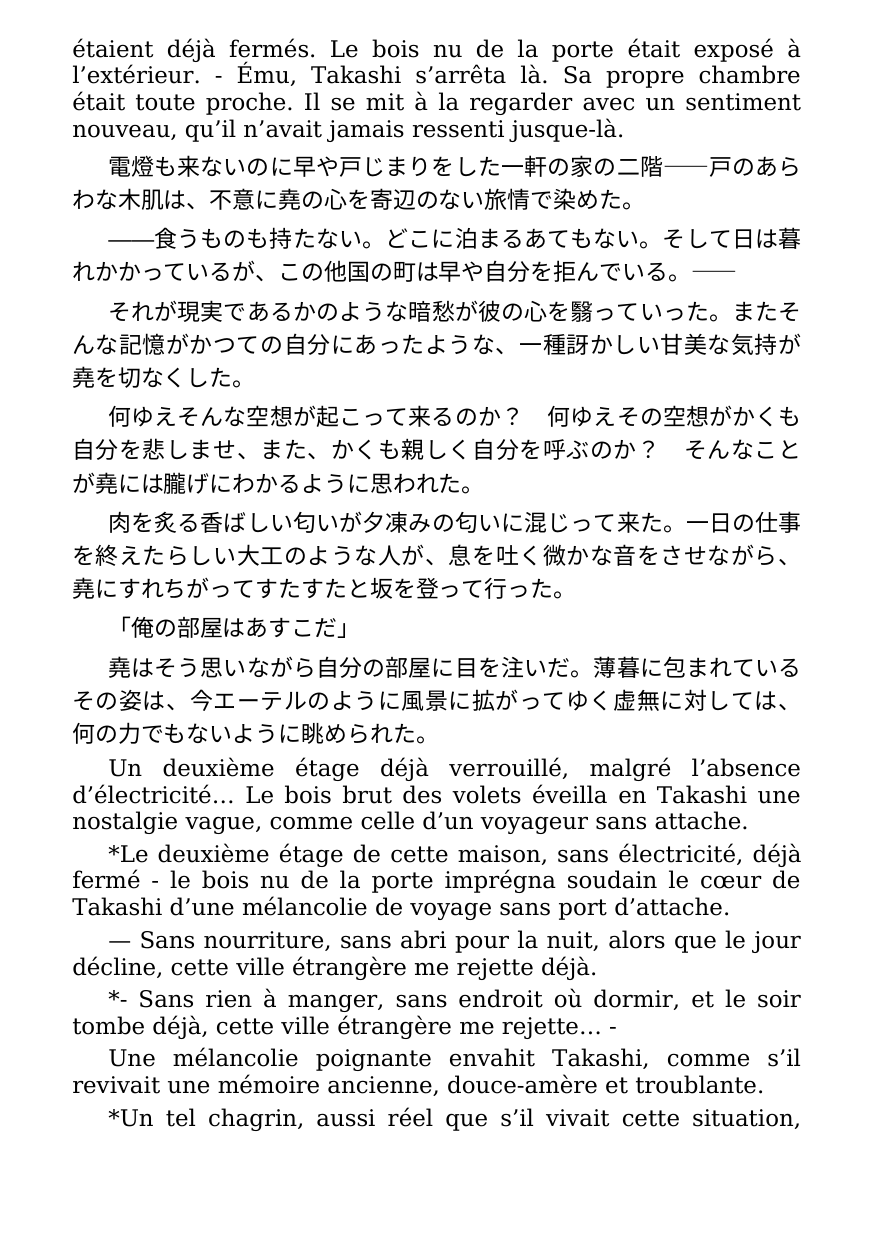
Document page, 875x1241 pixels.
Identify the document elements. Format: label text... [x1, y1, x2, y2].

text étaient déjà fermés. Le bois nu de la porte était exposé à l’extérieur. - Ému, Takashi s’arrêta là. Sa propre chambre était toute proche. Il se mit à la regarder avec un sentiment nouveau, qu’il n’avait jamais ressenti jusque-là. [72, 36, 802, 143]
text Une mélancolie poignante envahit Takashi, comme s’il revivait une mémoire ancienne, douce-amère et troublante. [72, 1046, 802, 1099]
text — Sans nourriture, sans abri pour la nuit, alors que le jour décline, cette ville étrangère me rejette déjà. [72, 927, 802, 980]
text それが現実であるかのような暗愁が彼の心を翳っていった。またそんな記憶がかつての自分にあったような、一種訝かしい甘美な気持が堯を切なくした。 [72, 293, 802, 393]
text *Le deuxième étage de cette maison, sans électricité, déjà fermé - le bois nu de la porte imprégna soudain le cœur de Takashi d’une mélancolie de voyage sans port d’attache. [72, 841, 802, 921]
text *- Sans rien à manger, sans endroit où dormir, et le soir tombe déjà, cette ville étrangère me rejette… - [72, 986, 802, 1039]
text ――食うものも持たない。どこに泊まるあてもない。そして日は暮れかかっているが、この他国の町は早や自分を拒んでいる。―― [72, 221, 802, 287]
text 何ゆえそんな空想が起こって来るのか？ 何ゆえその空想がかくも自分を悲しませ、また、かくも親しく自分を呼ぶのか？ そんなことが堯には朧げにわかるように思われた。 [72, 399, 802, 499]
text 堯はそう思いながら自分の部屋に目を注いだ。薄暮に包まれているその姿は、今エーテルのように風景に拡がってゆく虚無に対しては、何の力でもないように眺められた。 [72, 649, 802, 749]
text Un deuxième étage déjà verrouillé, malgré l’absence d’électricité… Le bois brut des volets éveilla en Takashi une nostalgie vague, comme celle d’un voyageur sans attache. [72, 755, 802, 835]
text *Un tel chagrin, aussi réel que s’il vivait cette situation, [72, 1105, 802, 1131]
text 「俺の部屋はあすこだ」 [72, 610, 802, 643]
text 肉を炙る香ばしい匂いが夕凍みの匂いに混じって来た。一日の仕事を終えたらしい大工のような人が、息を吐く微かな音をさせながら、堯にすれちがってすたすたと坂を登って行った。 [72, 505, 802, 604]
text 電燈も来ないのに早や戸じまりをした一軒の家の二階――戸のあらわな木肌は、不意に堯の心を寄辺のない旅情で染めた。 [72, 149, 802, 215]
